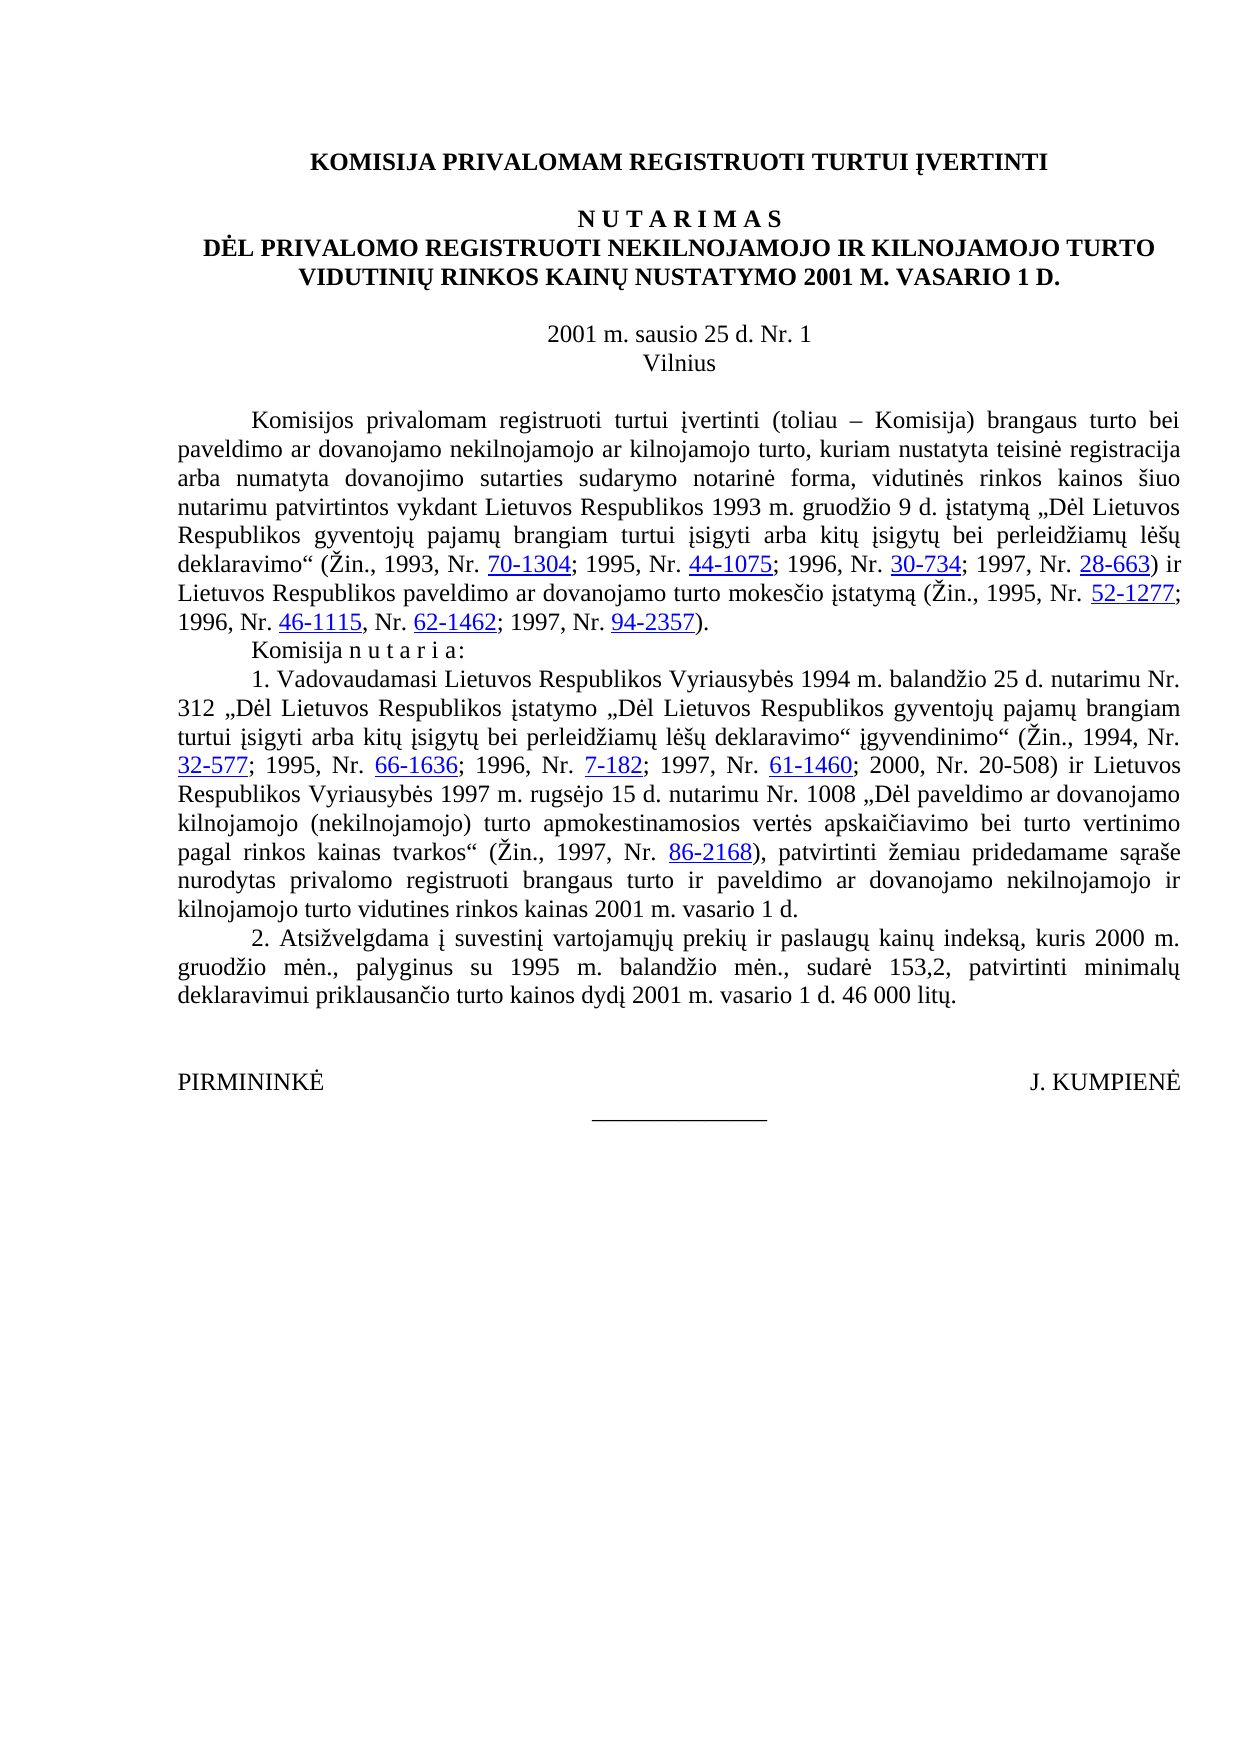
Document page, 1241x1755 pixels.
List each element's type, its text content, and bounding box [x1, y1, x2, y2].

text 1. Vadovaudamasi Lietuvos Respublikos Vyriausybės 1994 m. balandžio 25 d. nutarimu Nr. 312 „Dėl Lietuvos Respublikos įstatymo „Dėl Lietuvos Respublikos gyventojų pajamų brangiam turtui įsigyti arba kitų įsigytų bei perleidžiamų lėšų deklaravimo“ įgyvendinimo“ (Žin., 1994, Nr. 32-577; 1995, Nr. 66-1636; 1996, Nr. 7-182; 1997, Nr. 61-1460; 2000, Nr. 20-508) ir Lietuvos Respublikos Vyriausybės 1997 m. rugsėjo 15 d. nutarimu Nr. 1008 „Dėl paveldimo ar dovanojamo kilnojamojo (nekilnojamojo) turto apmokestinamosios vertės apskaičiavimo bei turto vertinimo pagal rinkos kainas tvarkos“ (Žin., 1997, Nr. 86-2168), patvirtinti žemiau pridedamame sąraše nurodytas privalomo registruoti brangaus turto ir paveldimo ar dovanojamo nekilnojamojo ir kilnojamojo turto vidutines rinkos kainas 2001 m. vasario 1 d. [177, 664, 1181, 923]
text Vilnius [177, 348, 1181, 377]
text 2. Atsižvelgdama į suvestinį vartojamųjų prekių ir paslaugų kainų indeksą, kuris 2000 m. gruodžio mėn., palyginus su 1995 m. balandžio mėn., sudarė 153,2, patvirtinti minimalų deklaravimui priklausančio turto kainos dydį 2001 m. vasario 1 d. 46 000 litų. [177, 923, 1181, 1009]
text N U T A R I M A S [177, 204, 1181, 233]
text 2001 m. sausio 25 d. Nr. 1 [177, 319, 1181, 348]
text KOMISIJA PRIVALOMAM REGISTRUOTI TURTUI ĮVERTINTI [177, 147, 1181, 176]
text Komisijos privalomam registruoti turtui įvertinti (toliau – Komisija) brangaus turto bei paveldimo ar dovanojamo nekilnojamojo ar kilnojamojo turto, kuriam nustatyta teisinė registracija arba numatyta dovanojimo sutarties sudarymo notarinė forma, vidutinės rinkos kainos šiuo nutarimu patvirtintos vykdant Lietuvos Respublikos 1993 m. gruodžio 9 d. įstatymą „Dėl Lietuvos Respublikos gyventojų pajamų brangiam turtui įsigyti arba kitų įsigytų bei perleidžiamų lėšų deklaravimo“ (Žin., 1993, Nr. 70-1304; 1995, Nr. 44-1075; 1996, Nr. 30-734; 1997, Nr. 28-663) ir Lietuvos Respublikos paveldimo ar dovanojamo turto mokesčio įstatymą (Žin., 1995, Nr. 52-1277; 1996, Nr. 46-1115, Nr. 62-1462; 1997, Nr. 94-2357). [177, 406, 1181, 636]
text PIRMININKĖ J. KUMPIENĖ [177, 1067, 1181, 1096]
text DĖL PRIVALOMO REGISTRUOTI NEKILNOJAMOJO IR KILNOJAMOJO TURTO VIDUTINIŲ RINKOS KAINŲ NUSTATYMO 2001 M. VASARIO 1 D. [177, 233, 1181, 291]
text ______________ [177, 1096, 1181, 1124]
text Komisija nutaria: [177, 636, 1181, 664]
